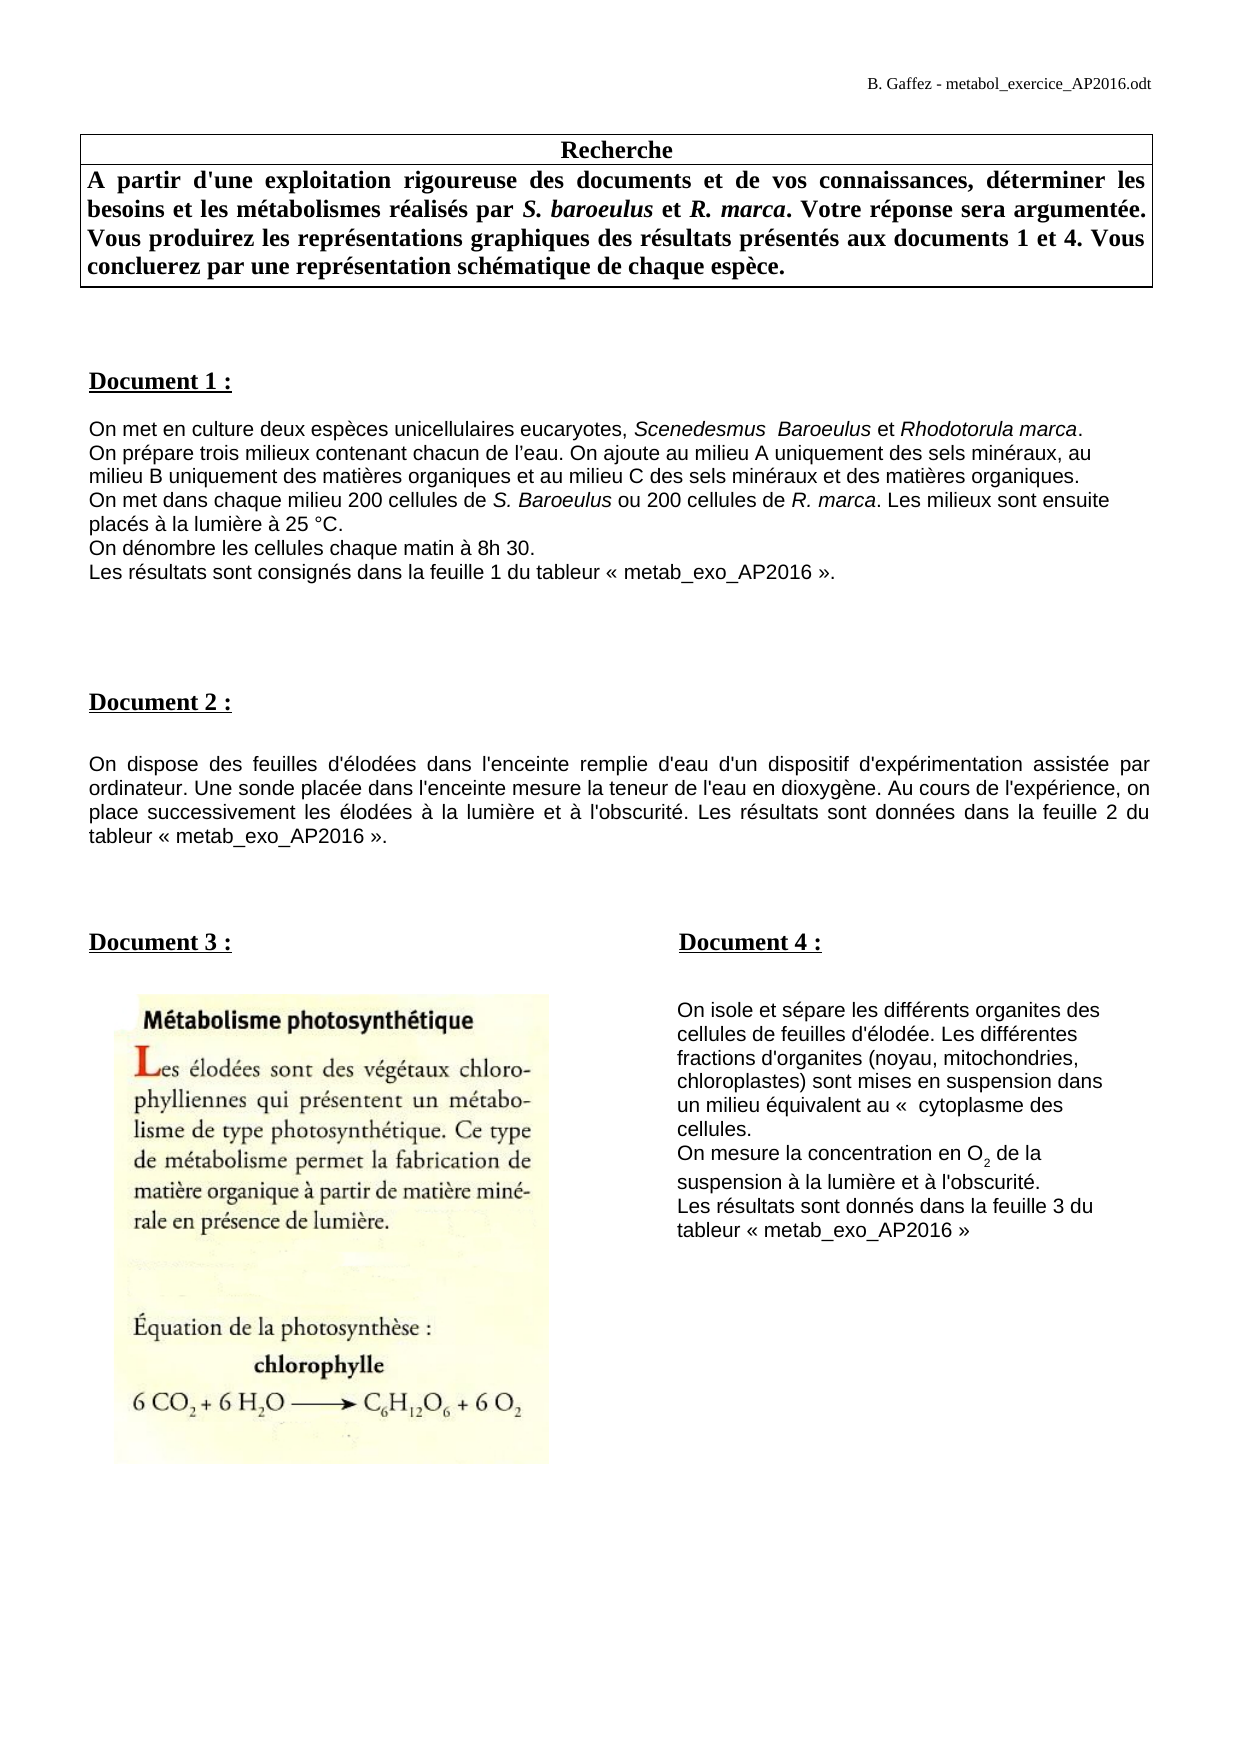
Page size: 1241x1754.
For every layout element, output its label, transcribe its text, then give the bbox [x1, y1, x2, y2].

text On dispose des feuilles d'élodées dans l'enceinte remplie d'eau d'un dispositif d'expérimentation assistée par ordinateur. Une sonde placée dans l'enceinte mesure la teneur de l'eau en dioxygène. Au cours de l'expérience, on place successivement les élodées à la lumière et à l'obscurité. Les résultats sont données dans la feuille 2 du tableur « metab_exo_AP2016 ». [89, 752, 1151, 848]
table_cell A partir d'une exploitation rigoureuse des documents et de vos connaissances, déterminer les besoins et les métabolismes réalisés par S. baroeulus et R. marca. Votre réponse sera argumentée. Vous produirez les représentations graphiques des résultats présentés aux documents 1 et 4. Vous concluerez par une représentation schématique de chaque espèce. [81, 165, 1152, 286]
text Les résultats sont consignés dans la feuille 1 du tableur « metab_exo_AP2016 ». [89, 560, 1151, 584]
text Document 1 : [89, 366, 1151, 395]
text Document 2 : [89, 687, 1151, 716]
text On met en culture deux espèces unicellulaires eucaryotes, Scenedesmus Baroeulus et Rhodotorula marca. [89, 416, 1151, 440]
picture [113, 994, 549, 1464]
text Document 3 : Document 4 : [89, 927, 1151, 955]
text On met dans chaque milieu 200 cellules de S. Baroeulus ou 200 cellules de R. marca. Les milieux sont ensuite placés à la lumière à 25 °C. [89, 488, 1151, 536]
text On dénombre les cellules chaque matin à 8h 30. [89, 536, 1151, 560]
text On prépare trois milieux contenant chacun de l’eau. On ajoute au milieu A uniquement des sels minéraux, au milieu B uniquement des matières organiques et au milieu C des sels minéraux et des matières organiques. [89, 440, 1151, 488]
table_header Recherche [81, 135, 1152, 164]
